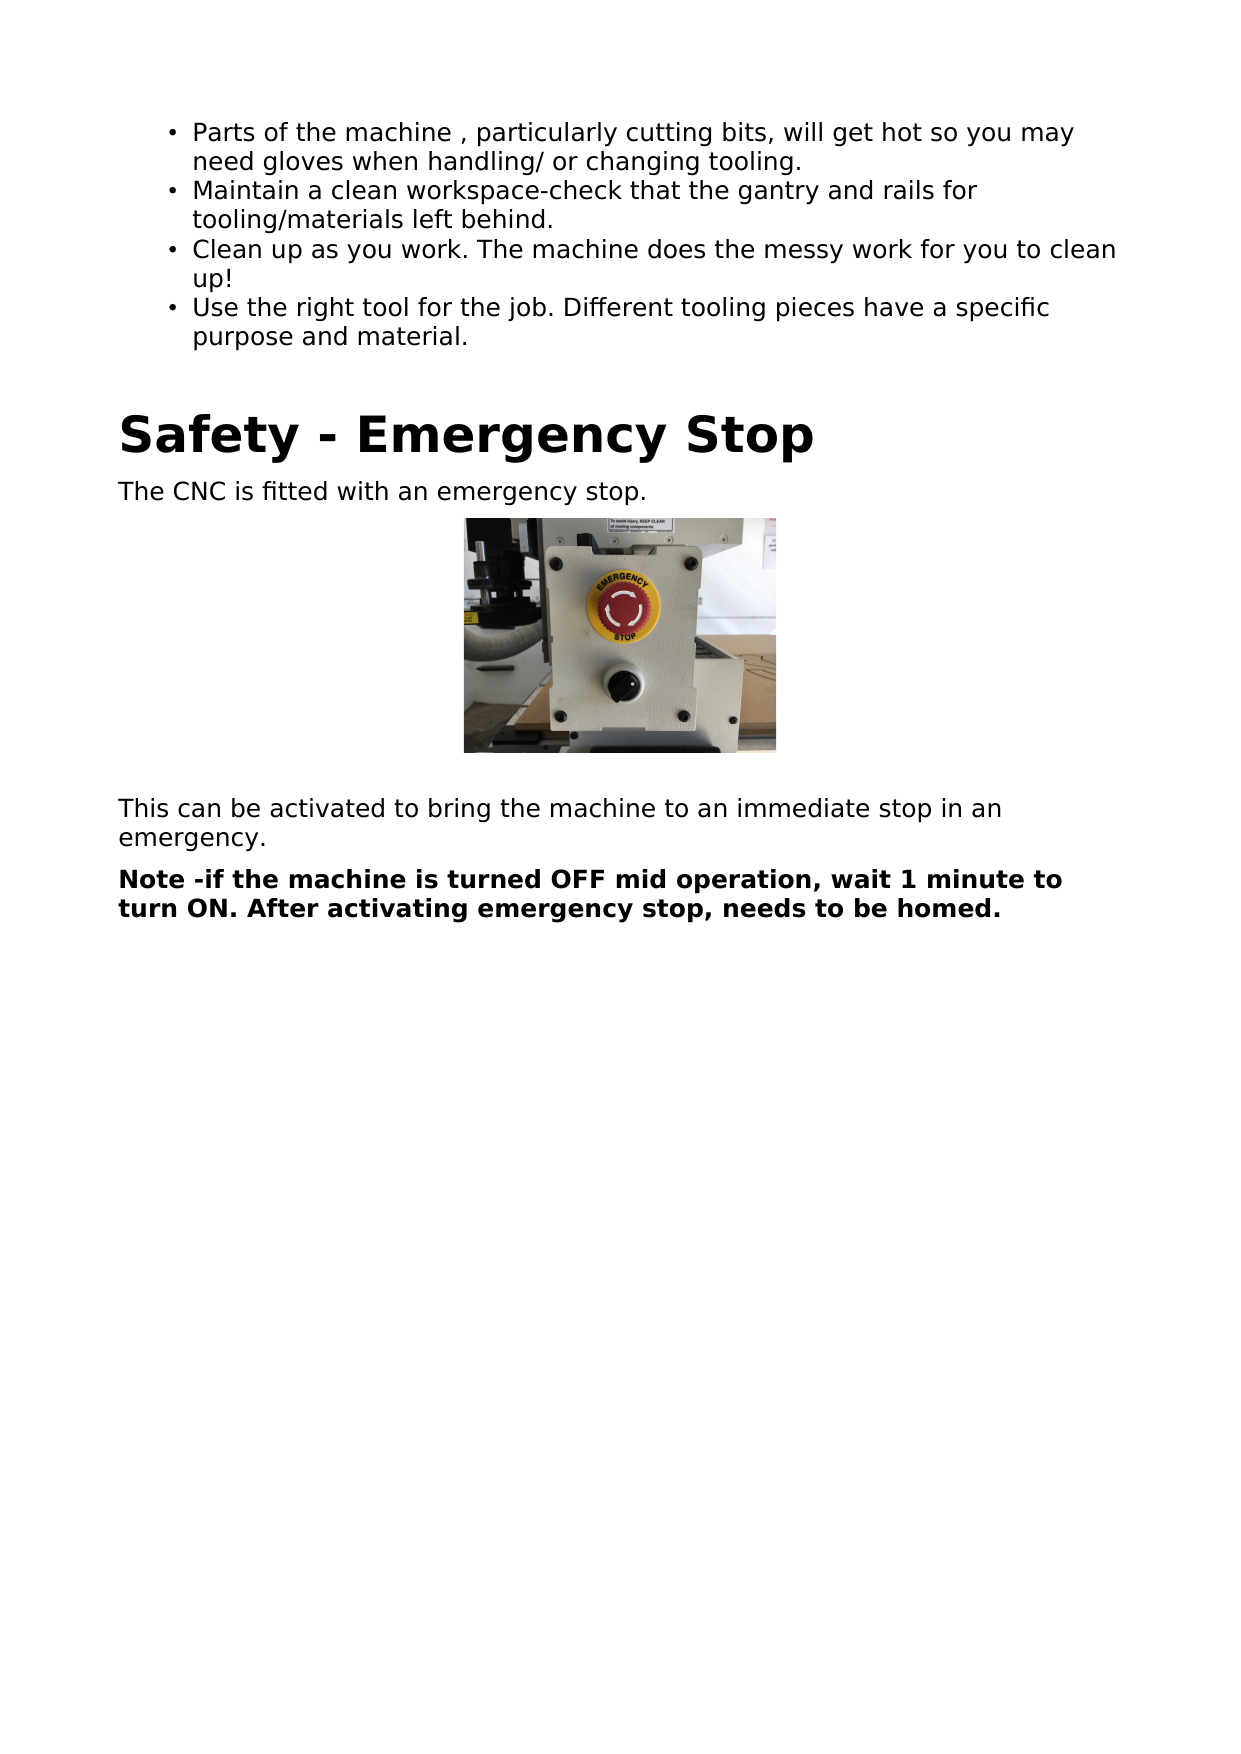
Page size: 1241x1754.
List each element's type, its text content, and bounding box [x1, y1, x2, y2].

list Clean up as you work. The machine does the messy work for you to clean up! [177, 235, 1122, 293]
subtitle Safety - Emergency Stop [118, 406, 1122, 464]
list Use the right tool for the job. Different tooling pieces have a specific purpose and material. [177, 293, 1122, 351]
list Parts of the machine , particularly cutting bits, will get hot so you may need gloves when handling/ or changing tooling. [177, 118, 1122, 176]
list Maintain a clean workspace-check that the gantry and rails for tooling/materials left behind. [177, 176, 1122, 235]
picture [463, 518, 777, 753]
text The CNC is fitted with an emergency stop. [118, 477, 1122, 506]
text Note -if the machine is turned OFF mid operation, wait 1 minute to turn ON. After activating emergency stop, needs to be homed. [118, 865, 1122, 923]
text This can be activated to bring the machine to an immediate stop in an emergency. [118, 794, 1122, 853]
